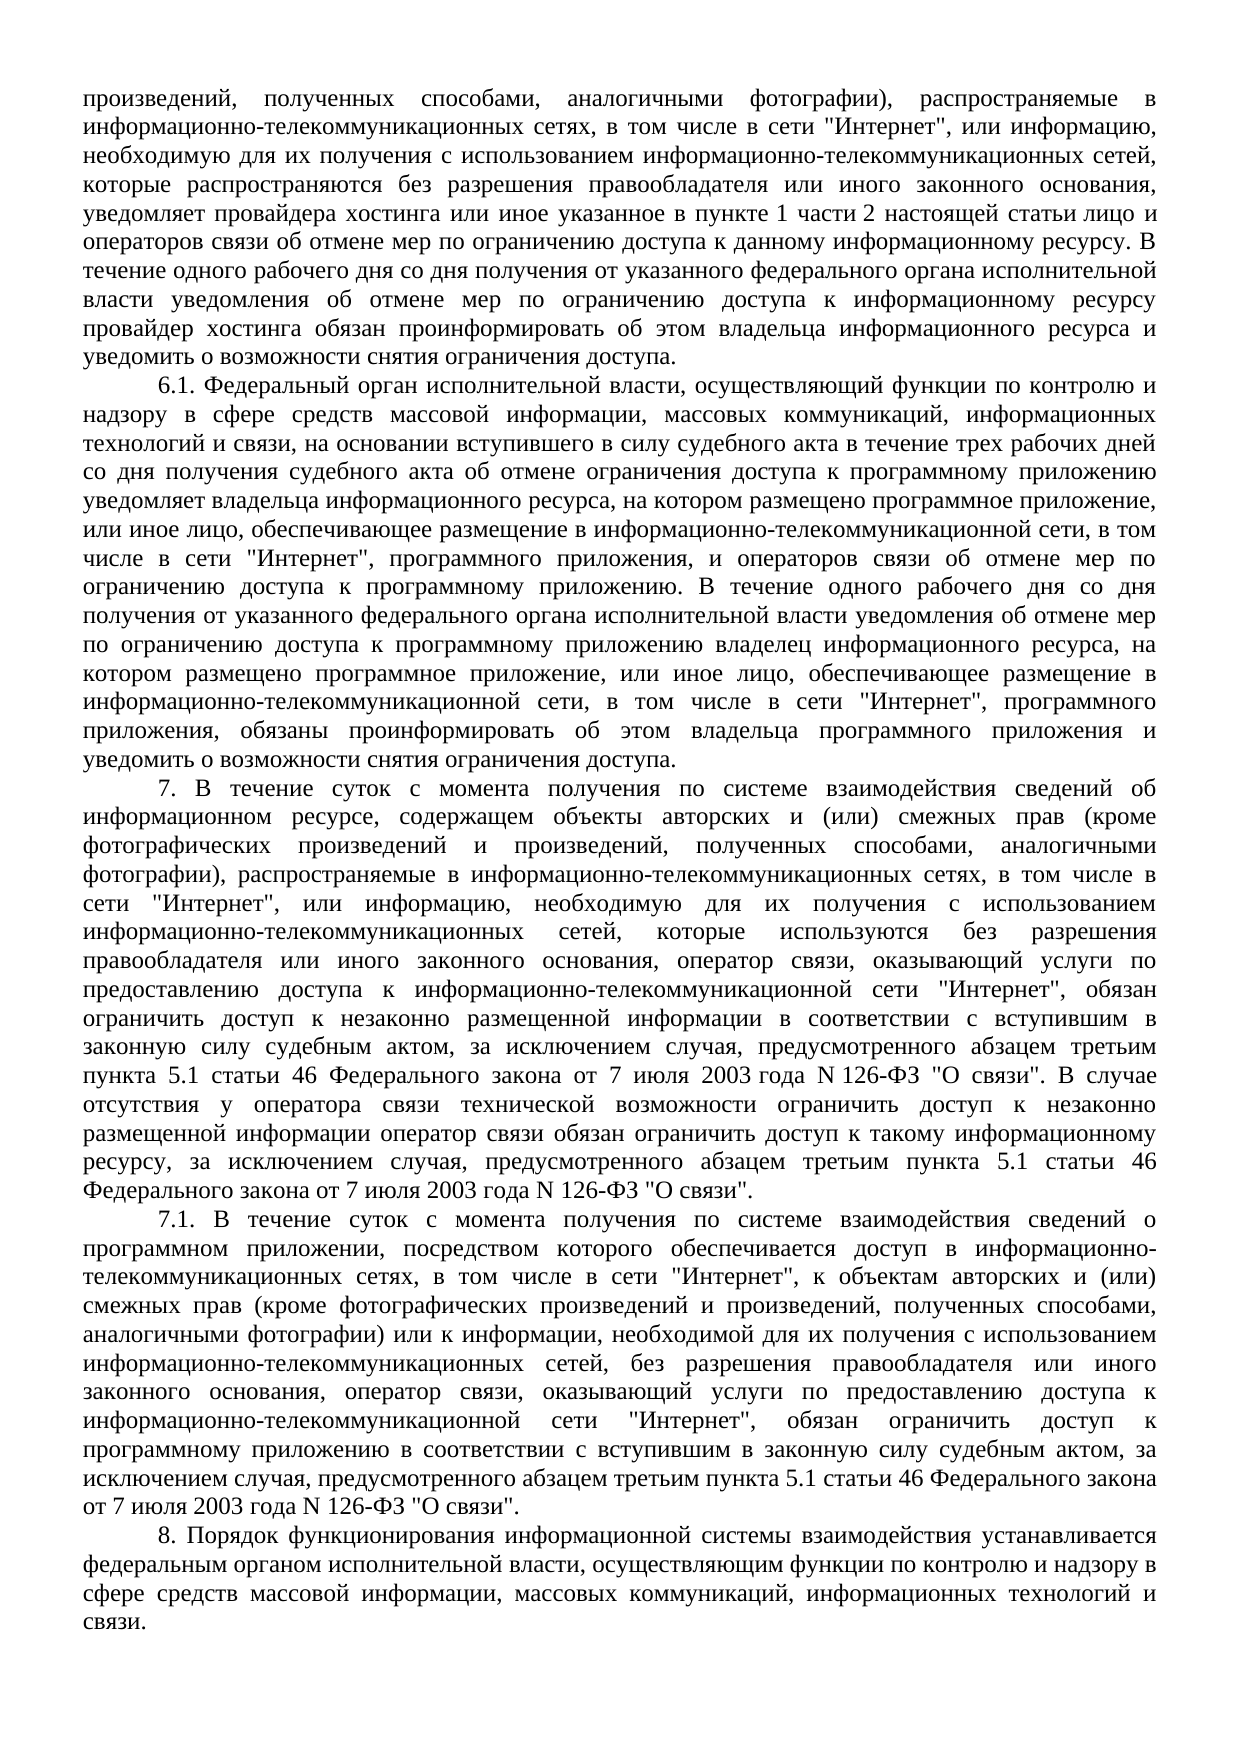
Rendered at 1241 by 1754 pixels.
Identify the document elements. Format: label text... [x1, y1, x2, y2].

text произведений, полученных способами, аналогичными фотографии), распространяемые в информационно-телекоммуникационных сетях, в том числе в сети "Интернет", или информацию, необходимую для их получения с использованием информационно-телекоммуникационных сетей, которые распространяются без разрешения правообладателя или иного законного основания, уведомляет провайдера хостинга или иное указанное в пункте 1 части 2 настоящей статьи лицо и операторов связи об отмене мер по ограничению доступа к данному информационному ресурсу. В течение одного рабочего дня со дня получения от указанного федерального органа исполнительной власти уведомления об отмене мер по ограничению доступа к информационному ресурсу провайдер хостинга обязан проинформировать об этом владельца информационного ресурса и уведомить о возможности снятия ограничения доступа. [83, 83, 1157, 370]
text 7. В течение суток с момента получения по системе взаимодействия сведений об информационном ресурсе, содержащем объекты авторских и (или) смежных прав (кроме фотографических произведений и произведений, полученных способами, аналогичными фотографии), распространяемые в информационно-телекоммуникационных сетях, в том числе в сети "Интернет", или информацию, необходимую для их получения с использованием информационно-телекоммуникационных сетей, которые используются без разрешения правообладателя или иного законного основания, оператор связи, оказывающий услуги по предоставлению доступа к информационно-телекоммуникационной сети "Интернет", обязан ограничить доступ к незаконно размещенной информации в соответствии с вступившим в законную силу судебным актом, за исключением случая, предусмотренного абзацем третьим пункта 5.1 статьи 46 Федерального закона от 7 июля 2003 года N 126-ФЗ "О связи". В случае отсутствия у оператора связи технической возможности ограничить доступ к незаконно размещенной информации оператор связи обязан ограничить доступ к такому информационному ресурсу, за исключением случая, предусмотренного абзацем третьим пункта 5.1 статьи 46 Федерального закона от 7 июля 2003 года N 126-ФЗ "О связи". [83, 773, 1157, 1204]
text 7.1. В течение суток с момента получения по системе взаимодействия сведений о программном приложении, посредством которого обеспечивается доступ в информационно-телекоммуникационных сетях, в том числе в сети "Интернет", к объектам авторских и (или) смежных прав (кроме фотографических произведений и произведений, полученных способами, аналогичными фотографии) или к информации, необходимой для их получения с использованием информационно-телекоммуникационных сетей, без разрешения правообладателя или иного законного основания, оператор связи, оказывающий услуги по предоставлению доступа к информационно-телекоммуникационной сети "Интернет", обязан ограничить доступ к программному приложению в соответствии с вступившим в законную силу судебным актом, за исключением случая, предусмотренного абзацем третьим пункта 5.1 статьи 46 Федерального закона от 7 июля 2003 года N 126-ФЗ "О связи". [83, 1204, 1157, 1520]
text 6.1. Федеральный орган исполнительной власти, осуществляющий функции по контролю и надзору в сфере средств массовой информации, массовых коммуникаций, информационных технологий и связи, на основании вступившего в силу судебного акта в течение трех рабочих дней со дня получения судебного акта об отмене ограничения доступа к программному приложению уведомляет владельца информационного ресурса, на котором размещено программное приложение, или иное лицо, обеспечивающее размещение в информационно-телекоммуникационной сети, в том числе в сети "Интернет", программного приложения, и операторов связи об отмене мер по ограничению доступа к программному приложению. В течение одного рабочего дня со дня получения от указанного федерального органа исполнительной власти уведомления об отмене мер по ограничению доступа к программному приложению владелец информационного ресурса, на котором размещено программное приложение, или иное лицо, обеспечивающее размещение в информационно-телекоммуникационной сети, в том числе в сети "Интернет", программного приложения, обязаны проинформировать об этом владельца программного приложения и уведомить о возможности снятия ограничения доступа. [83, 370, 1157, 773]
text 8. Порядок функционирования информационной системы взаимодействия устанавливается федеральным органом исполнительной власти, осуществляющим функции по контролю и надзору в сфере средств массовой информации, массовых коммуникаций, информационных технологий и связи. [83, 1520, 1157, 1635]
